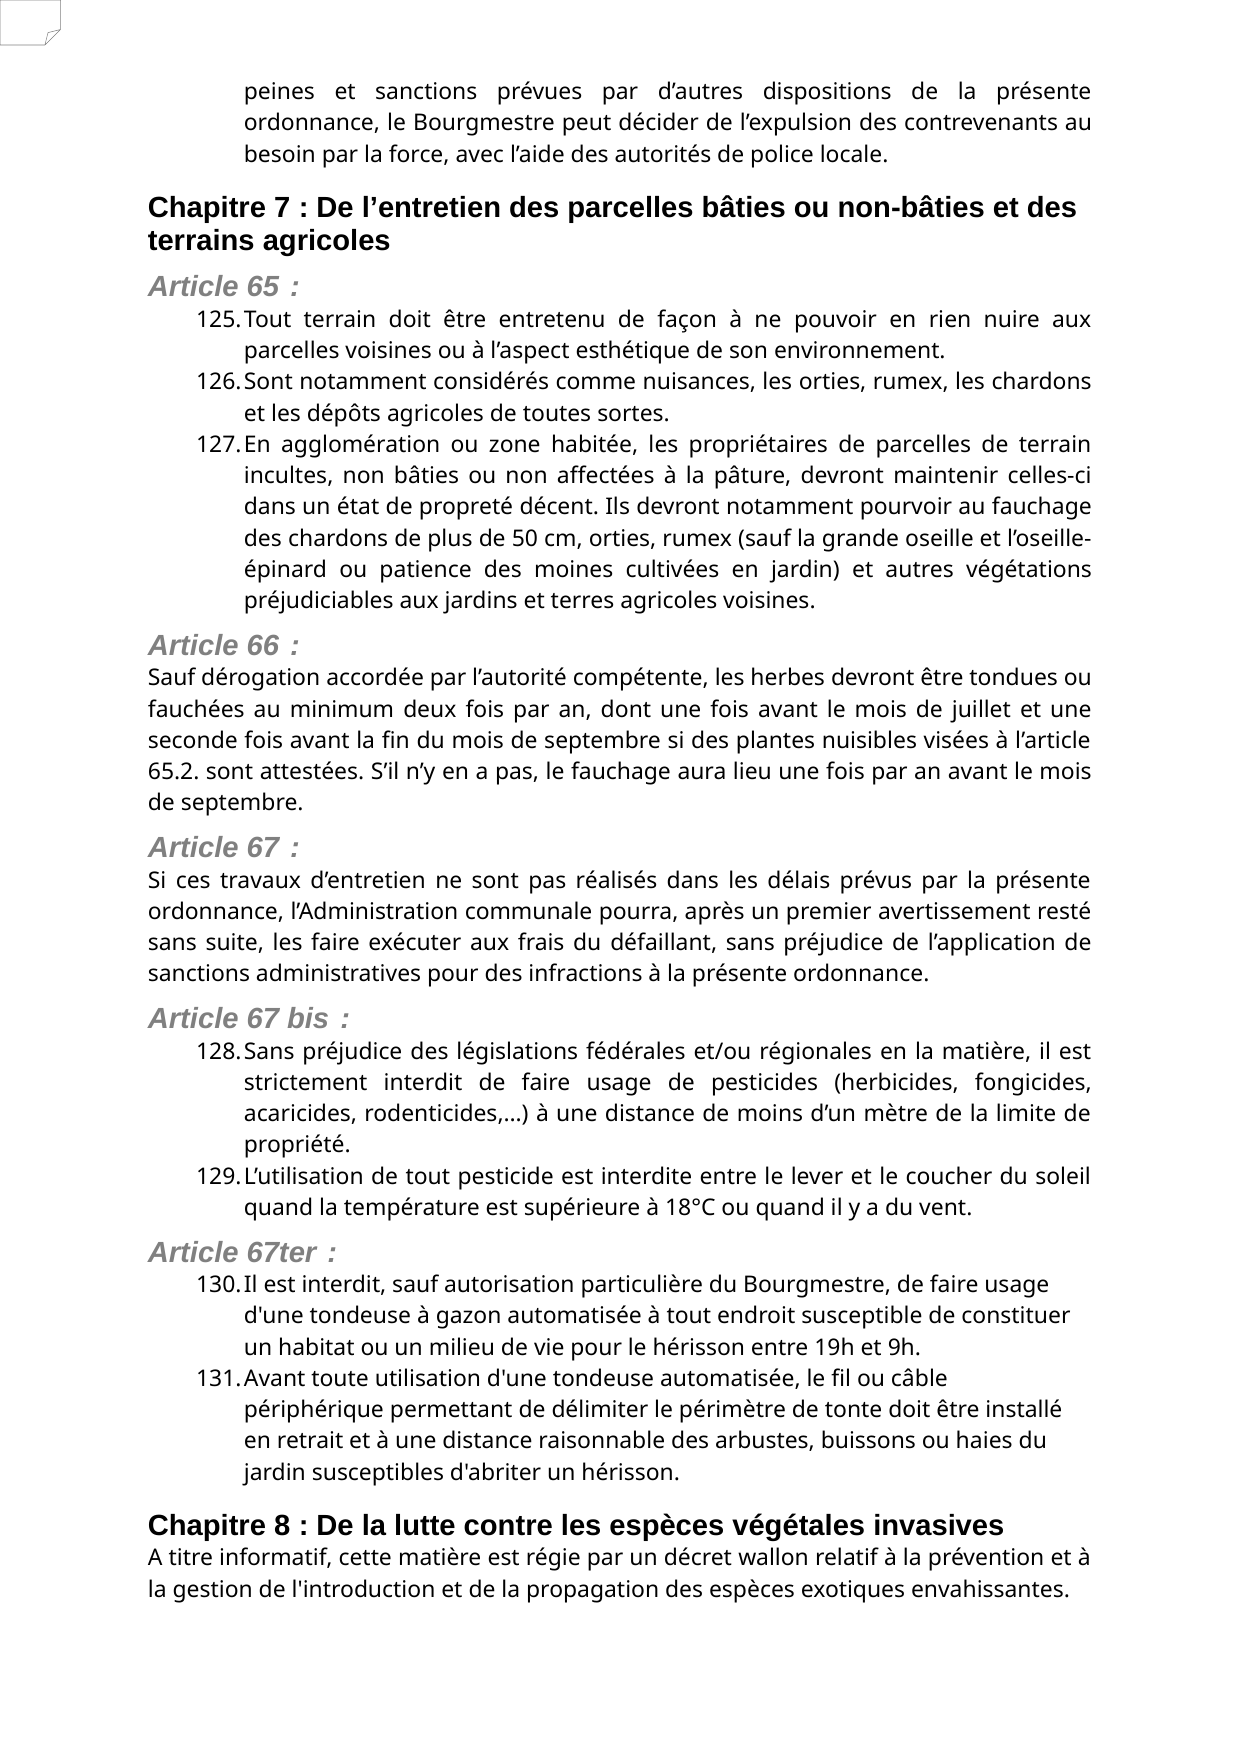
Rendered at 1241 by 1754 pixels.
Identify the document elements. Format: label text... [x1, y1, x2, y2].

text A titre informatif, cette matière est régie par un décret wallon relatif à la prévention et à la gestion de l'introduction et de la propagation des espèces exotiques envahissantes. [148, 1541, 1092, 1604]
subtitle Article 67ter : [148, 1234, 1092, 1268]
subtitle Article 66 : [148, 628, 1092, 661]
list Sont notamment considérés comme nuisances, les orties, rumex, les chardons et les dépôts agricoles de toutes sortes. [196, 365, 1092, 428]
subtitle Chapitre 7 : De l’entretien des parcelles bâties ou non-bâties et des terrains agricoles [148, 189, 1092, 257]
subtitle Article 67 bis : [148, 1001, 1092, 1034]
list Avant toute utilisation d'une tondeuse automatisée, le fil ou câble périphérique permettant de délimiter le périmètre de tonte doit être installé en retrait et à une distance raisonnable des arbustes, buissons ou haies du jardin susceptibles d'abriter un hérisson. [196, 1362, 1092, 1487]
subtitle Chapitre 8 : De la lutte contre les espèces végétales invasives [148, 1508, 1092, 1541]
text Sauf dérogation accordée par l’autorité compétente, les herbes devront être tondues ou fauchées au minimum deux fois par an, dont une fois avant le mois de juillet et une seconde fois avant la fin du mois de septembre si des plantes nuisibles visées à l’article 65.2. sont attestées. S’il n’y en a pas, le fauchage aura lieu une fois par an avant le mois de septembre. [148, 661, 1092, 817]
list L’utilisation de tout pesticide est interdite entre le lever et le coucher du soleil quand la température est supérieure à 18°C ou quand il y a du vent. [196, 1159, 1092, 1222]
subtitle Article 67 : [148, 830, 1092, 863]
list Il est interdit, sauf autorisation particulière du Bourgmestre, de faire usage d'une tondeuse à gazon automatisée à tout endroit susceptible de constituer un habitat ou un milieu de vie pour le hérisson entre 19h et 9h. [196, 1268, 1092, 1362]
subtitle Article 65 : [148, 269, 1092, 303]
list Sans préjudice des législations fédérales et/ou régionales en la matière, il est strictement interdit de faire usage de pesticides (herbicides, fongicides, acaricides, rodenticides,…) à une distance de moins d’un mètre de la limite de propriété. [196, 1034, 1092, 1159]
list Tout terrain doit être entretenu de façon à ne pouvoir en rien nuire aux parcelles voisines ou à l’aspect esthétique de son environnement. [196, 303, 1092, 365]
text Si ces travaux d’entretien ne sont pas réalisés dans les délais prévus par la présente ordonnance, l’Administration communale pourra, après un premier avertissement resté sans suite, les faire exécuter aux frais du défaillant, sans préjudice de l’application de sanctions administratives pour des infractions à la présente ordonnance. [148, 863, 1092, 988]
list En agglomération ou zone habitée, les propriétaires de parcelles de terrain incultes, non bâties ou non affectées à la pâture, devront maintenir celles-ci dans un état de propreté décent. Ils devront notamment pourvoir au fauchage des chardons de plus de 50 cm, orties, rumex (sauf la grande oseille et l’oseille-épinard ou patience des moines cultivées en jardin) et autres végétations préjudiciables aux jardins et terres agricoles voisines. [196, 428, 1092, 615]
list peines et sanctions prévues par d’autres dispositions de la présente ordonnance, le Bourgmestre peut décider de l’expulsion des contrevenants au besoin par la force, avec l’aide des autorités de police locale. [196, 75, 1092, 169]
